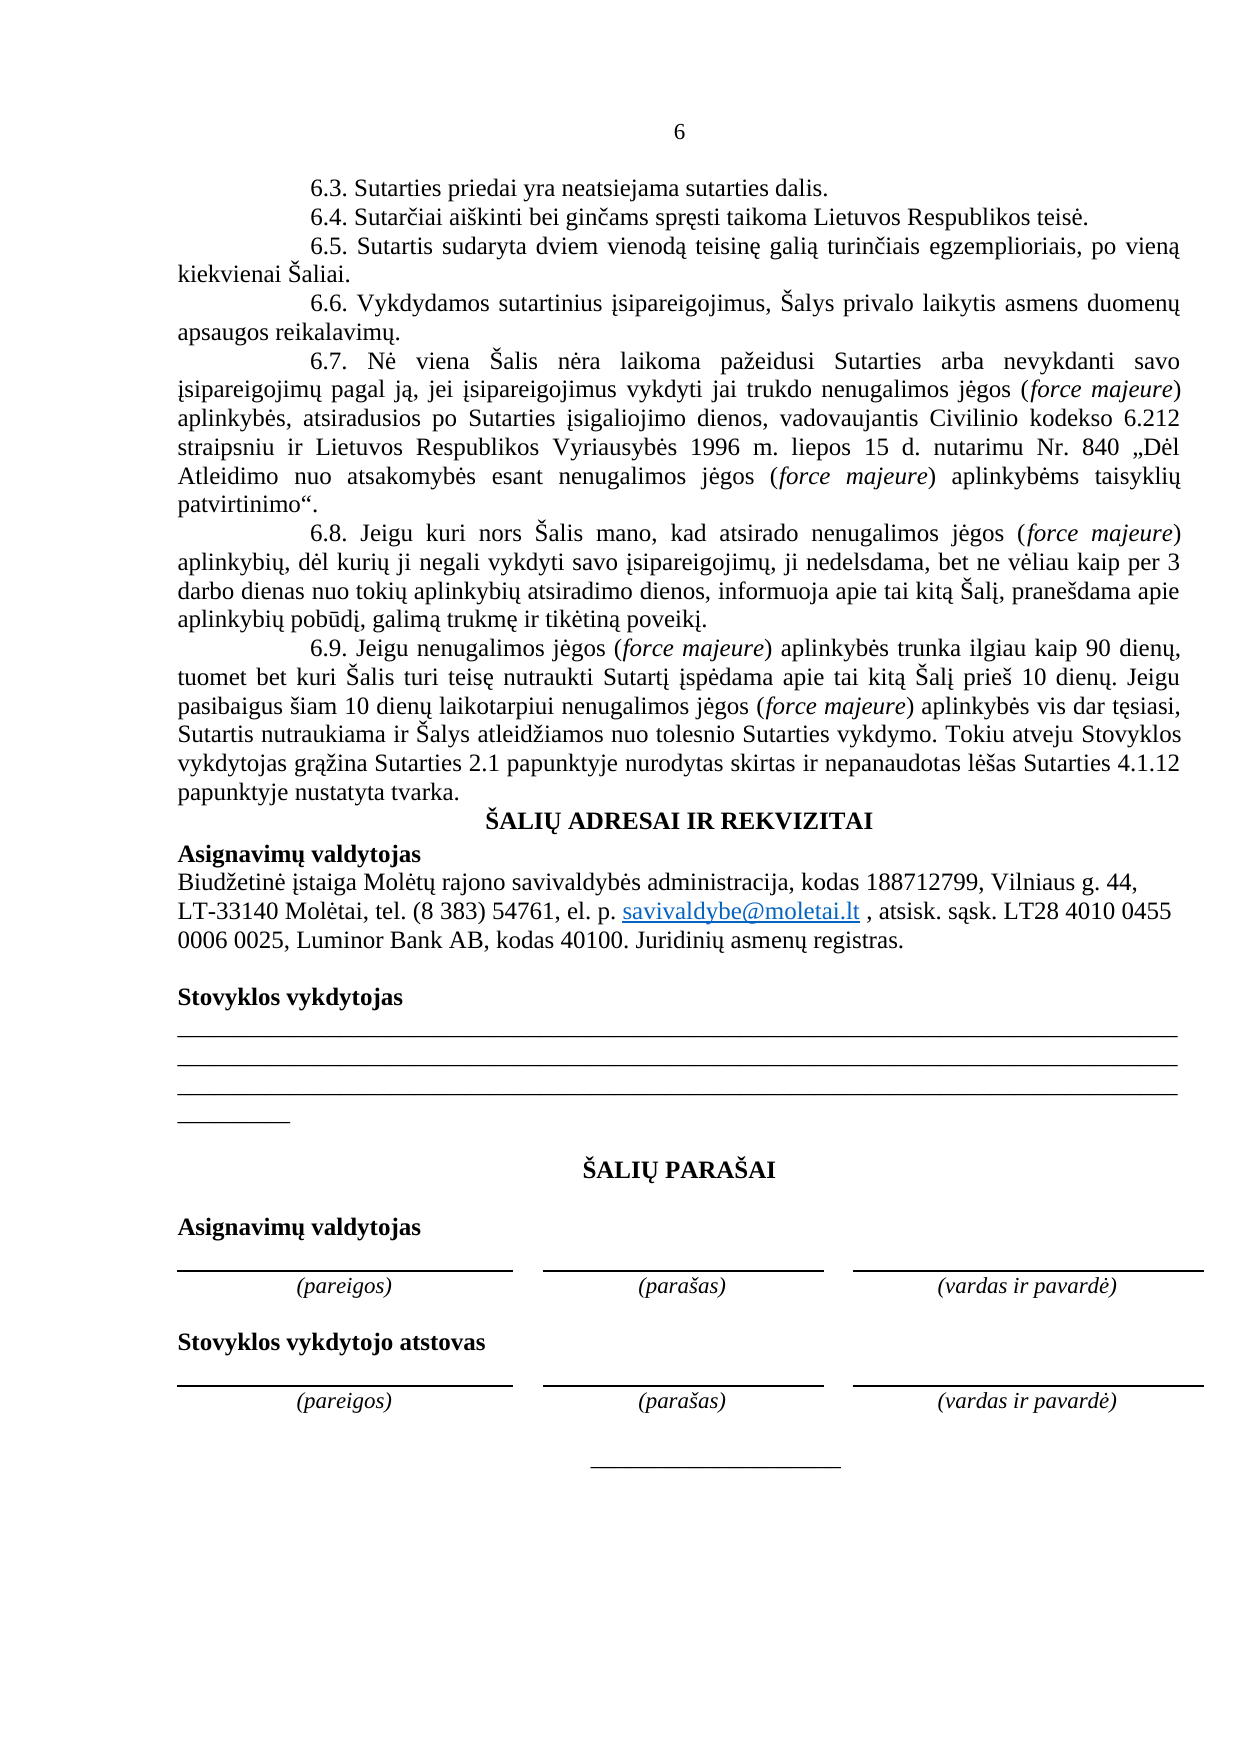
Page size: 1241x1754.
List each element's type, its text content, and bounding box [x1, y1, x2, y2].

table_cell (parašas) [543, 1272, 823, 1298]
table_header [824, 1356, 853, 1385]
table_header [543, 1356, 823, 1385]
text 6.6. Vykdydamos sutartinius įsipareigojimus, Šalys privalo laikytis asmens duomenų apsaugos reikalavimų. [177, 288, 1181, 346]
table_cell [513, 1385, 543, 1413]
subtitle _________________________________________________________________________________________________________________________________________________________________________________________________________________________________________________________ [177, 1011, 1181, 1126]
table_cell [513, 1270, 543, 1298]
table_header [177, 1356, 513, 1385]
text 6.9. Jeigu nenugalimos jėgos (force majeure) aplinkybės trunka ilgiau kaip 90 dienų, tuomet bet kuri Šalis turi teisę nutraukti Sutartį įspėdama apie tai kitą Šalį prieš 10 dienų. Jeigu pasibaigus šiam 10 dienų laikotarpiui nenugalimos jėgos (force majeure) aplinkybės vis dar tęsiasi, Sutartis nutraukiama ir Šalys atleidžiamos nuo tolesnio Sutarties vykdymo. Tokiu atveju Stovyklos vykdytojas grąžina Sutarties 2.1 papunktyje nurodytas skirtas ir nepanaudotas lėšas Sutarties 4.1.12 papunktyje nustatyta tvarka. [177, 633, 1181, 806]
table_cell (vardas ir pavardė) [853, 1272, 1204, 1298]
text 6.7. Nė viena Šalis nėra laikoma pažeidusi Sutarties arba nevykdanti savo įsipareigojimų pagal ją, jei įsipareigojimus vykdyti jai trukdo nenugalimos jėgos (force majeure) aplinkybės, atsiradusios po Sutarties įsigaliojimo dienos, vadovaujantis Civilinio kodekso 6.212 straipsniu ir Lietuvos Respublikos Vyriausybės 1996 m. liepos 15 d. nutarimu Nr. 840 „Dėl Atleidimo nuo atsakomybės esant nenugalimos jėgos (force majeure) aplinkybėms taisyklių patvirtinimo“. [177, 346, 1181, 518]
table_cell [824, 1385, 853, 1413]
table_header [513, 1356, 543, 1385]
table_cell (pareigos) [177, 1272, 513, 1298]
table_cell (pareigos) [177, 1387, 513, 1413]
text Stovyklos vykdytojas [177, 982, 1181, 1011]
text 6.4. Sutarčiai aiškinti bei ginčams spręsti taikoma Lietuvos Respublikos teisė. [177, 202, 1181, 231]
table_header [853, 1356, 1204, 1385]
table_header [824, 1241, 853, 1270]
table_header [513, 1241, 543, 1270]
subtitle Biudžetinė įstaiga Molėtų rajono savivaldybės administracija, kodas 188712799, Vilniaus g. 44, LT-33140 Molėtai, tel. (8 383) 54761, el. p. savivaldybe@moletai.lt , atsisk. sąsk. LT28 4010 0455 0006 0025, Luminor Bank AB, kodas 40100. Juridinių asmenų registras. [177, 867, 1181, 954]
table_cell (parašas) [543, 1387, 823, 1413]
text Asignavimų valdytojas [177, 1212, 1181, 1241]
text 6.5. Sutartis sudaryta dviem vienodą teisinę galią turinčiais egzemplioriais, po vieną kiekvienai Šaliai. [177, 231, 1181, 288]
text ŠALIŲ PARAŠAI [177, 1155, 1181, 1184]
table_header [543, 1241, 823, 1270]
table_header [853, 1241, 1204, 1270]
table_header [177, 1241, 513, 1270]
text Asignavimų valdytojas [177, 839, 1181, 867]
table_cell (vardas ir pavardė) [853, 1387, 1204, 1413]
text 6.8. Jeigu kuri nors Šalis mano, kad atsirado nenugalimos jėgos (force majeure) aplinkybių, dėl kurių ji negali vykdyti savo įsipareigojimų, ji nedelsdama, bet ne vėliau kaip per 3 darbo dienas nuo tokių aplinkybių atsiradimo dienos, informuoja apie tai kitą Šalį, pranešdama apie aplinkybių pobūdį, galimą trukmę ir tikėtiną poveikį. [177, 518, 1181, 633]
text Stovyklos vykdytojo atstovas [177, 1327, 1181, 1356]
text ____________________ [177, 1442, 1181, 1471]
text 6.3. Sutarties priedai yra neatsiejama sutarties dalis. [177, 173, 1181, 202]
text ŠALIŲ ADRESAI IR REKVIZITAI [177, 806, 1181, 834]
table_cell [824, 1270, 853, 1298]
